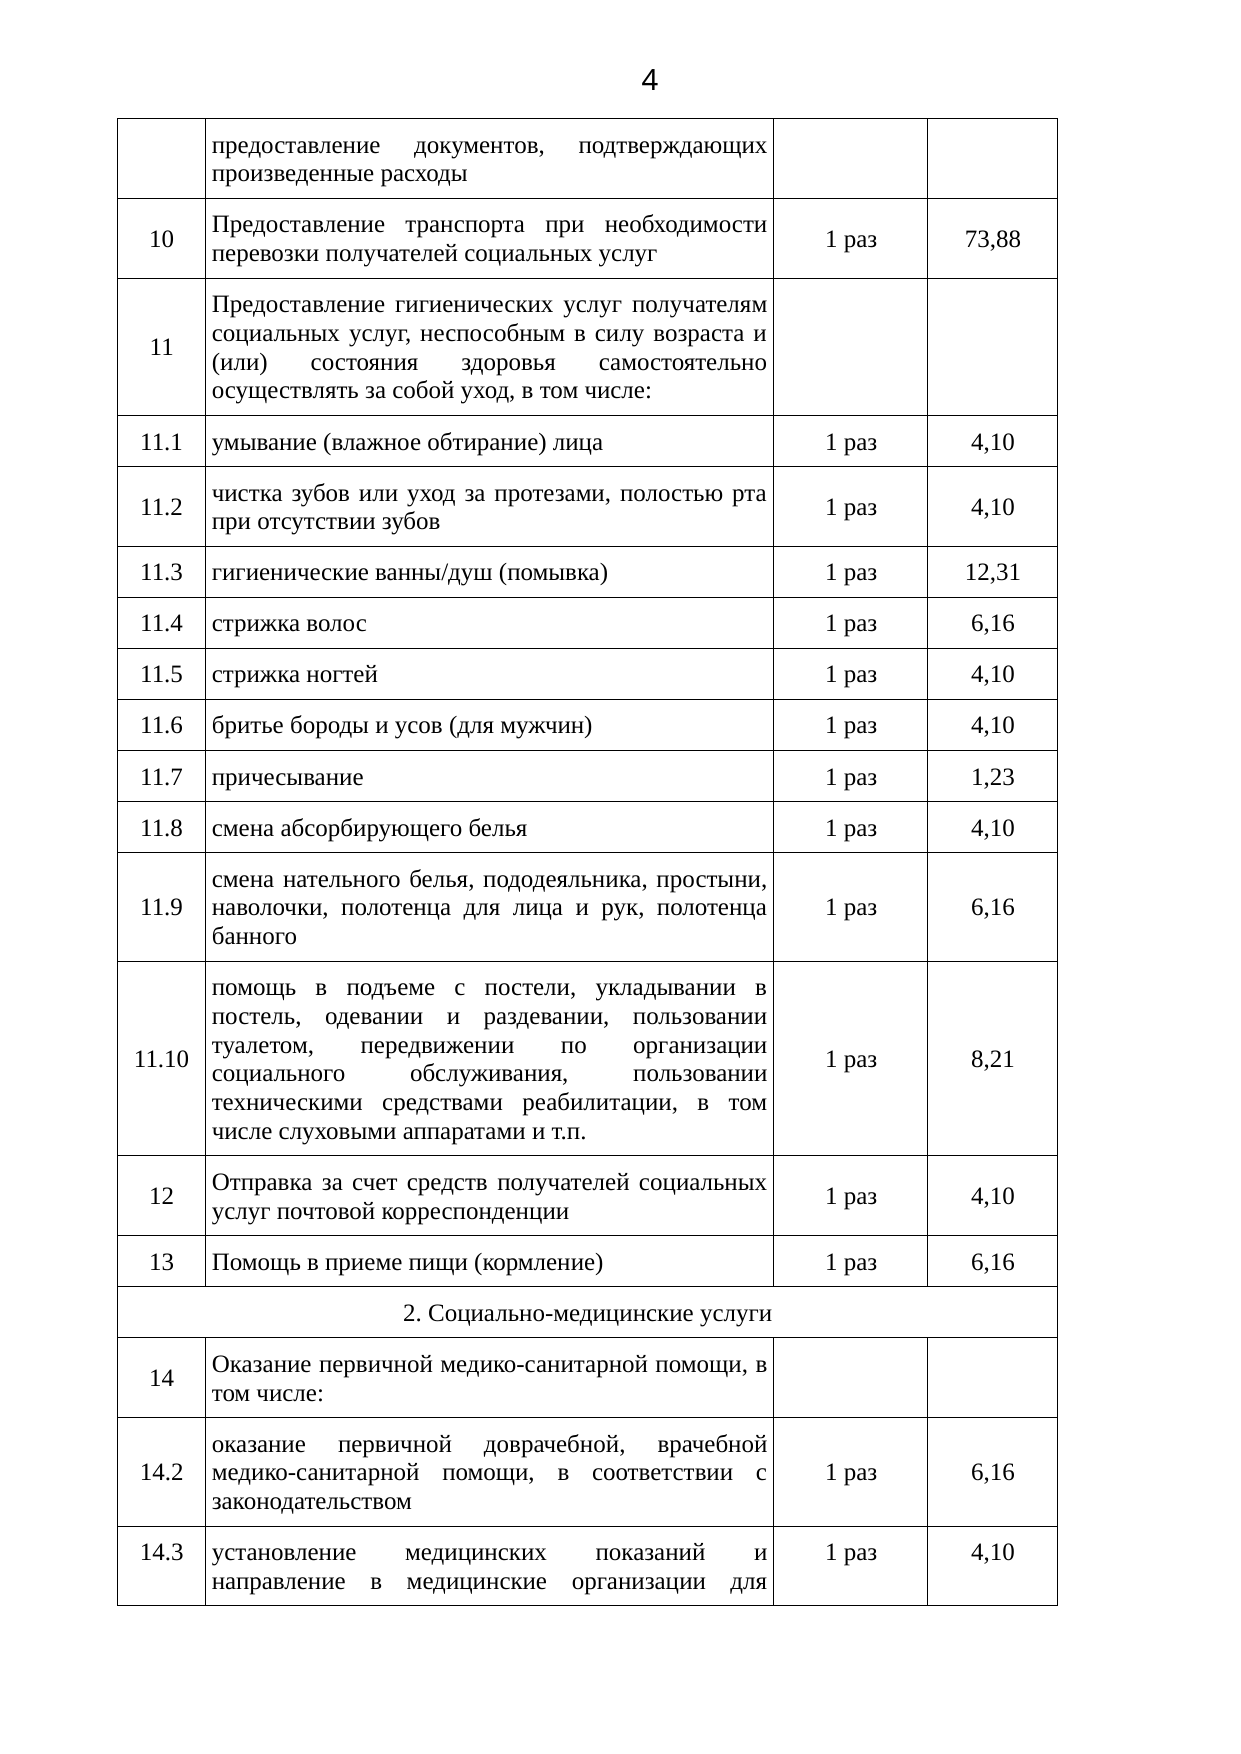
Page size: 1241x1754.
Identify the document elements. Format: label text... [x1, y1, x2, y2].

table_cell 14.2 [118, 1418, 205, 1526]
table_cell 4,10 [928, 1156, 1057, 1235]
table_cell 4,10 [928, 1527, 1057, 1605]
table_cell 1 раз [774, 751, 927, 801]
table_cell 11.2 [118, 467, 205, 546]
table_cell 1 раз [774, 1418, 927, 1526]
table_cell 11.1 [118, 416, 205, 466]
table_cell 2. Социально-медицинские услуги [118, 1287, 1057, 1337]
table_cell 11 [118, 279, 205, 415]
table_cell 4,10 [928, 649, 1057, 699]
table_cell [928, 1338, 1057, 1417]
table_cell 1 раз [774, 547, 927, 597]
table_cell 12 [118, 1156, 205, 1235]
table_cell [774, 1338, 927, 1417]
table_cell 11.3 [118, 547, 205, 597]
table_cell причесывание [206, 751, 773, 801]
table_cell 1 раз [774, 1236, 927, 1286]
table_cell [774, 279, 927, 415]
table_cell чистка зубов или уход за протезами, полостью рта при отсутствии зубов [206, 467, 773, 546]
table_cell смена нательного белья, пододеяльника, простыни, наволочки, полотенца для лица и рук, полотенца банного [206, 853, 773, 961]
table_cell 73,88 [928, 199, 1057, 278]
table_cell 11.7 [118, 751, 205, 801]
table_cell [928, 279, 1057, 415]
table_cell гигиенические ванны/душ (помывка) [206, 547, 773, 597]
table_cell стрижка ногтей [206, 649, 773, 699]
table_cell 11.6 [118, 700, 205, 750]
table_cell 1 раз [774, 649, 927, 699]
table_cell 1 раз [774, 700, 927, 750]
table_cell 1 раз [774, 416, 927, 466]
table_cell 11.5 [118, 649, 205, 699]
table_cell 6,16 [928, 853, 1057, 961]
table_cell [928, 119, 1057, 198]
table_cell помощь в подъеме с постели, укладывании в постель, одевании и раздевании, пользовании туалетом, передвижении по организации социального обслуживания, пользовании техническими средствами реабилитации, в том числе слуховыми аппаратами и т.п. [206, 962, 773, 1155]
table_cell 1 раз [774, 1156, 927, 1235]
table_cell 14.3 [118, 1527, 205, 1605]
table_cell 1 раз [774, 962, 927, 1155]
table_cell Оказание первичной медико-санитарной помощи, в том числе: [206, 1338, 773, 1417]
table_cell 6,16 [928, 598, 1057, 648]
table_cell 1 раз [774, 467, 927, 546]
table_cell 11.10 [118, 962, 205, 1155]
table_cell умывание (влажное обтирание) лица [206, 416, 773, 466]
table_cell 6,16 [928, 1418, 1057, 1526]
table_cell бритье бороды и усов (для мужчин) [206, 700, 773, 750]
table_cell [118, 119, 205, 198]
table_cell 6,16 [928, 1236, 1057, 1286]
table_cell Отправка за счет средств получателей социальных услуг почтовой корреспонденции [206, 1156, 773, 1235]
table_cell 4,10 [928, 467, 1057, 546]
table_cell 1 раз [774, 802, 927, 852]
table_cell оказание первичной доврачебной, врачебной медико-санитарной помощи, в соответствии с законодательством [206, 1418, 773, 1526]
table_cell 1,23 [928, 751, 1057, 801]
table_cell 4,10 [928, 700, 1057, 750]
table_cell 14 [118, 1338, 205, 1417]
table_cell 8,21 [928, 962, 1057, 1155]
table_cell 1 раз [774, 1527, 927, 1605]
table_cell установление медицинских показаний и направление в медицинские организации для [206, 1527, 773, 1605]
table_cell [774, 119, 927, 198]
table_cell Предоставление гигиенических услуг получателям социальных услуг, неспособным в силу возраста и (или) состояния здоровья самостоятельно осуществлять за собой уход, в том числе: [206, 279, 773, 415]
table_cell смена абсорбирующего белья [206, 802, 773, 852]
table_cell 1 раз [774, 598, 927, 648]
table_cell 11.8 [118, 802, 205, 852]
table_cell Помощь в приеме пищи (кормление) [206, 1236, 773, 1286]
table_cell предоставление документов, подтверждающих произведенные расходы [206, 119, 773, 198]
table_cell 11.9 [118, 853, 205, 961]
table_cell 1 раз [774, 199, 927, 278]
table_cell 1 раз [774, 853, 927, 961]
table_cell стрижка волос [206, 598, 773, 648]
table_cell Предоставление транспорта при необходимости перевозки получателей социальных услуг [206, 199, 773, 278]
table_cell 4,10 [928, 416, 1057, 466]
table_cell 12,31 [928, 547, 1057, 597]
table_cell 13 [118, 1236, 205, 1286]
table_cell 10 [118, 199, 205, 278]
table_cell 4,10 [928, 802, 1057, 852]
table_cell 11.4 [118, 598, 205, 648]
